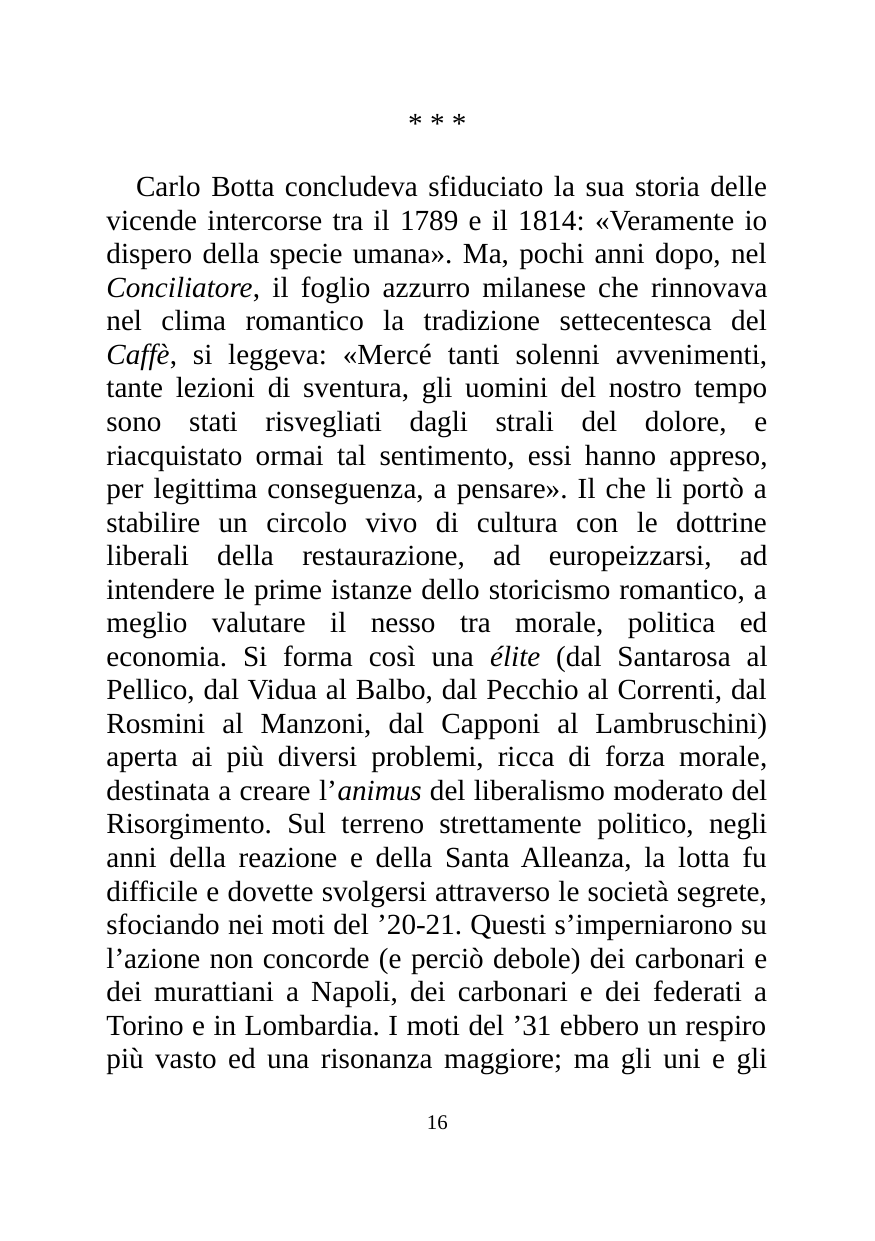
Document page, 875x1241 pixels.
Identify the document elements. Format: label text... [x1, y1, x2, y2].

text Carlo Botta concludeva sfiduciato la sua storia delle vicende intercorse tra il 1789 e il 1814: «Veramente io dispero della specie umana». Ma, pochi anni dopo, nel Conciliatore, il foglio azzurro milanese che rinnovava nel clima romantico la tradizione settecentesca del Caffè, si leggeva: «Mercé tanti solenni avvenimenti, tante lezioni di sventura, gli uomini del nostro tempo sono stati risvegliati dagli strali del dolore, e riacquistato ormai tal sentimento, essi hanno appreso, per legittima conseguenza, a pensare». Il che li portò a stabilire un circolo vivo di cultura con le dottrine liberali della restaurazione, ad europeizzarsi, ad intendere le prime istanze dello storicismo romantico, a meglio valutare il nesso tra morale, politica ed economia. Si forma così una élite (dal Santarosa al Pellico, dal Vidua al Balbo, dal Pecchio al Correnti, dal Rosmini al Manzoni, dal Capponi al Lambruschini) aperta ai più diversi problemi, ricca di forza morale, destinata a creare l’animus del liberalismo moderato del Risorgimento. Sul terreno strettamente politico, negli anni della reazione e della Santa Alleanza, la lotta fu difficile e dovette svolgersi attraverso le società segrete, sfociando nei moti del ’20-21. Questi s’imperniarono su l’azione non concorde (e perciò debole) dei carbonari e dei murattiani a Napoli, dei carbonari e dei federati a Torino e in Lombardia. I moti del ’31 ebbero un respiro più vasto ed una risonanza maggiore; ma gli uni e gli [106, 169, 768, 1075]
text * * * [106, 106, 768, 140]
